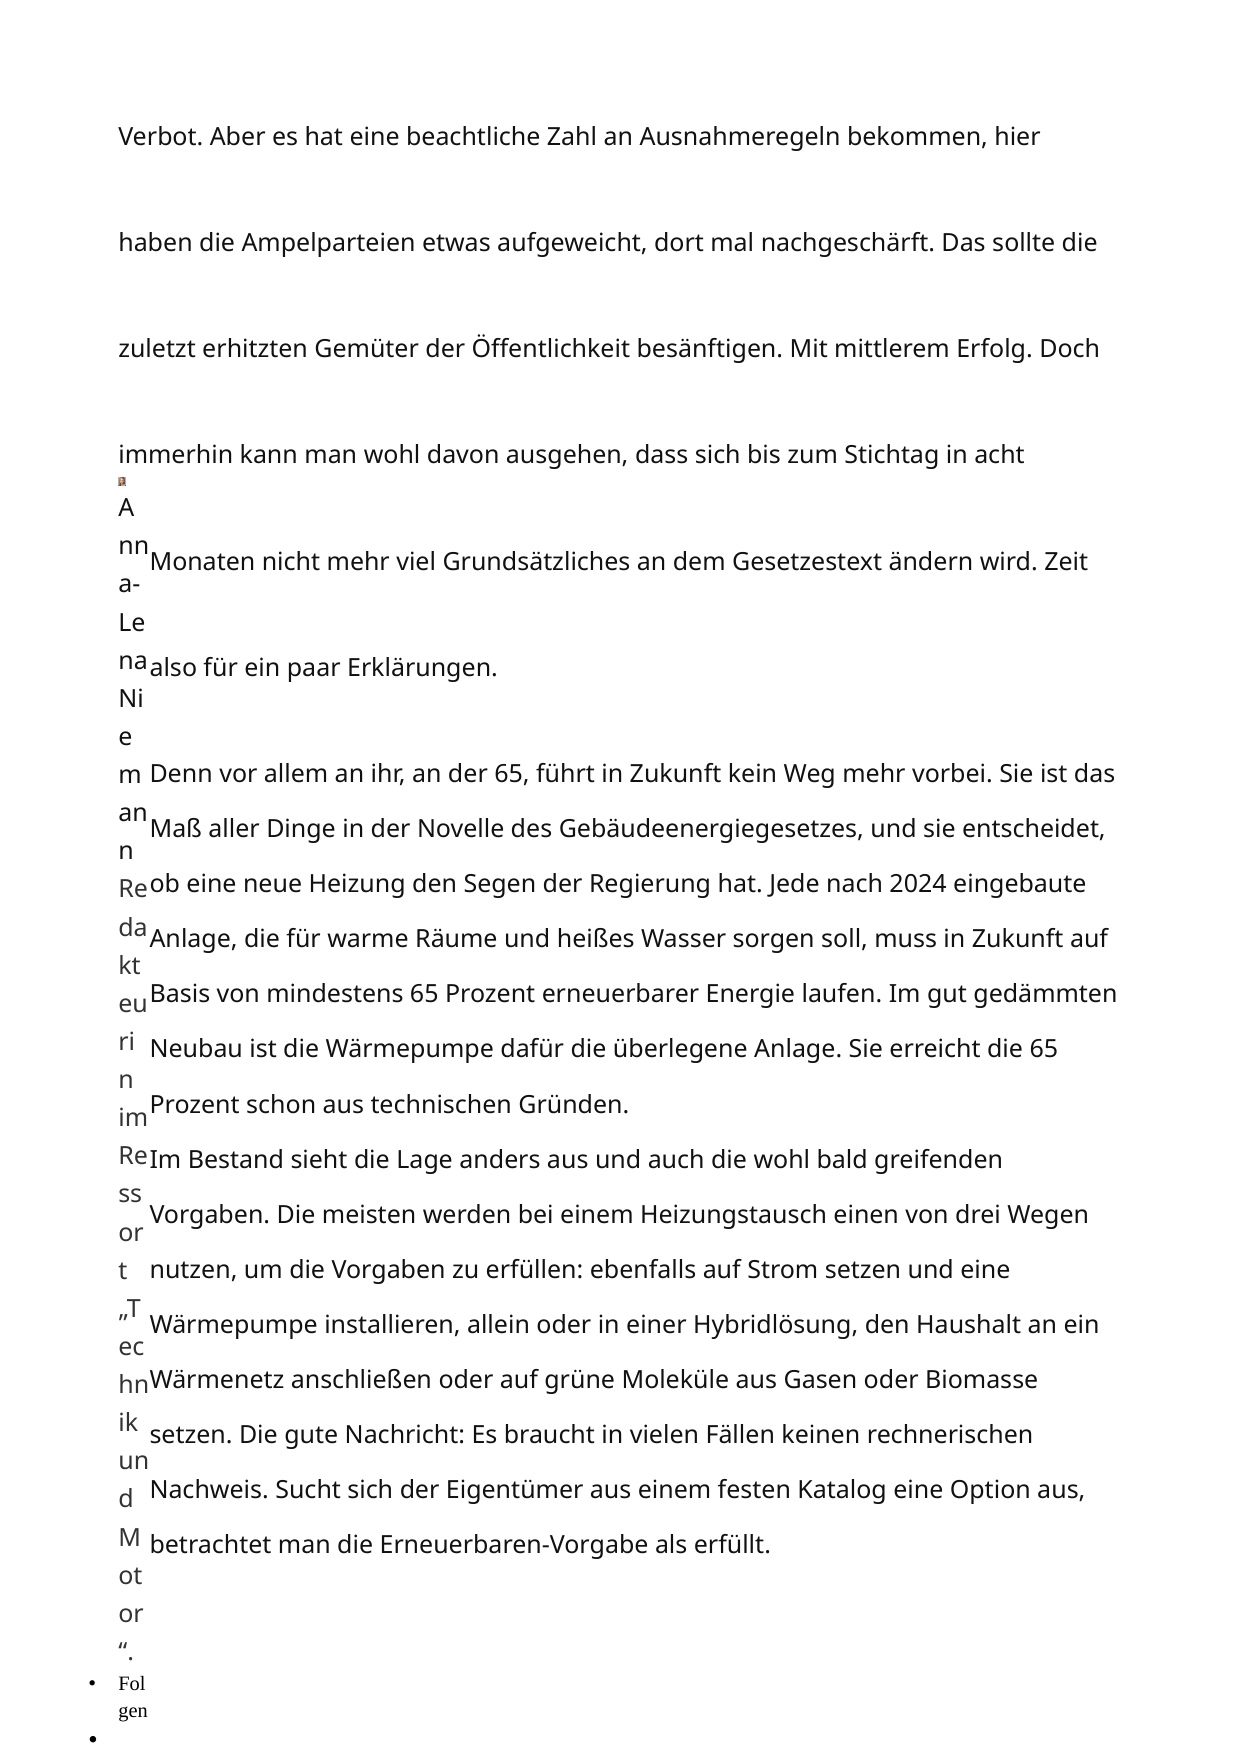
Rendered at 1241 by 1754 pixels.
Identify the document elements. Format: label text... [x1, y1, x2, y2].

text Anna-Lena Niemann [118, 490, 149, 867]
text Redakteurin im Ressort „Technik und Motor“. [118, 871, 149, 1668]
list Folgen [118, 1672, 149, 1722]
text Denn vor allem an ihr, an der 65, führt in Zukunft kein Weg mehr vorbei. Sie ist das Maß aller Dinge in der Novelle des Gebäudeenergiegesetzes, und sie entscheidet, ob eine neue Heizung den Segen der Regierung hat. Jede nach 2024 eingebaute Anlage, die für warme Räume und heißes Wasser sorgen soll, muss in Zukunft auf Basis von mindestens 65 Prozent erneuerbarer Energie laufen. Im gut gedämmten Neubau ist die Wärmepumpe dafür die überlegene Anlage. Sie erreicht die 65 Prozent schon aus technischen Gründen. [118, 756, 1122, 1120]
text Im Bestand sieht die Lage anders aus und auch die wohl bald greifenden Vorgaben. Die meisten werden bei einem Heizungstausch einen von drei Wegen nutzen, um die Vorgaben zu erfüllen: ebenfalls auf Strom setzen und eine Wärmepumpe installieren, allein oder in einer Hybridlösung, den Haushalt an ein Wärmenetz anschließen oder auf grüne Moleküle aus Gasen oder Biomasse setzen. Die gute Nachricht: Es braucht in vielen Fällen keinen rechnerischen Nachweis. Sucht sich der Eigentümer aus einem festen Katalog eine Option aus, betrachtet man die Erneuerbaren-Vorgabe als erfüllt. [149, 1141, 1122, 1561]
text Verbot. Aber es hat eine beachtliche Zahl an Ausnahmeregeln bekommen, hier haben die Ampelparteien etwas aufgeweicht, dort mal nachgeschärft. Das sollte die zuletzt erhitzten Gemüter der Öffentlichkeit besänftigen. Mit mittlerem Erfolg. Doch immerhin kann man wohl davon ausgehen, dass sich bis zum Stichtag in acht Monaten nicht mehr viel Grundsätzliches an dem Gesetzestext ändern wird. Zeit also für ein paar Erklärungen. [118, 118, 1122, 683]
picture [118, 477, 126, 486]
